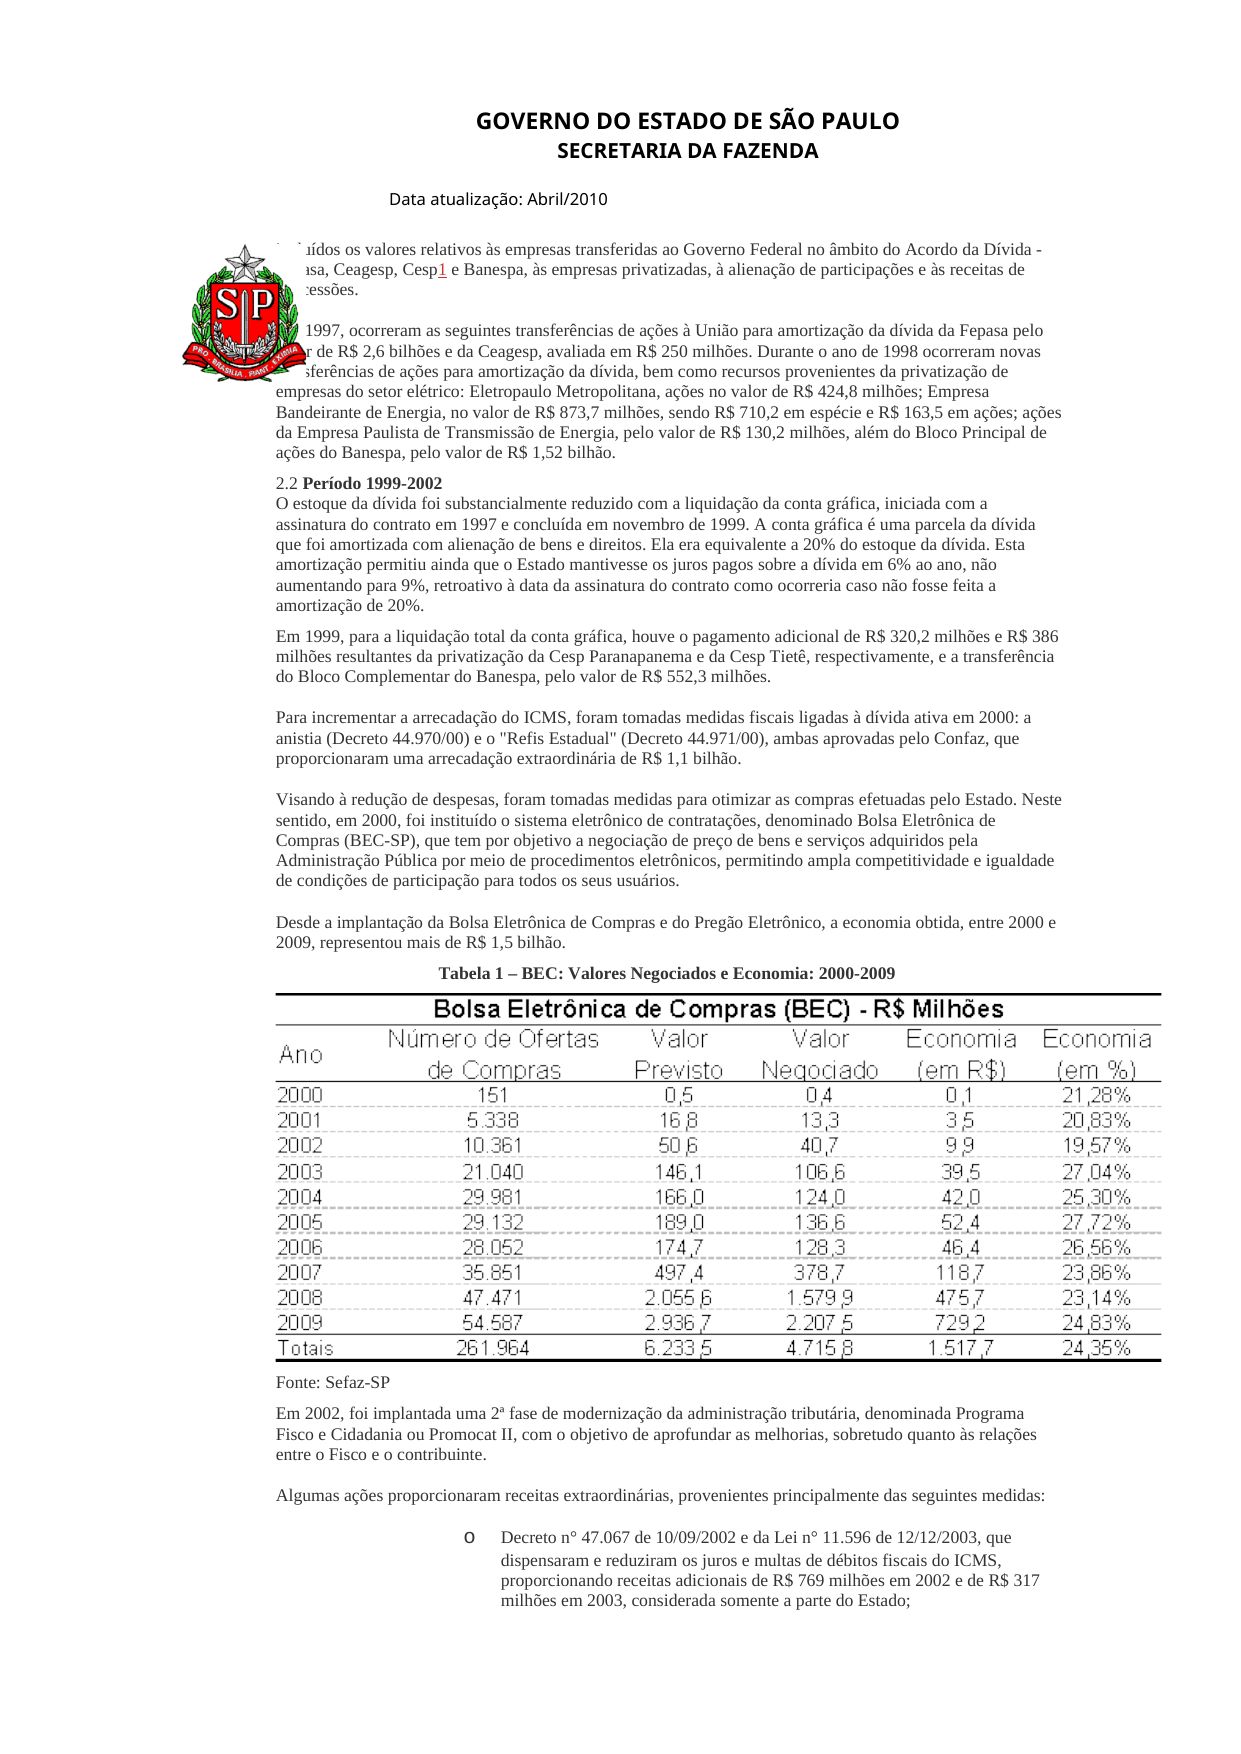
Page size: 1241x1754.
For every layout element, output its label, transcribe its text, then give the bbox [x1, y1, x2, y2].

text Em 2002, foi implantada uma 2ª fase de modernização da administração tributária, denominada Programa Fisco e Cidadania ou Promocat II, com o objetivo de aprofundar as melhorias, sobretudo quanto às relações entre o Fisco e o contribuinte. [276, 1403, 1063, 1464]
text Visando à redução de despesas, foram tomadas medidas para otimizar as compras efetuadas pelo Estado. Neste sentido, em 2000, foi instituído o sistema eletrônico de contratações, denominado Bolsa Eletrônica de Compras (BEC-SP), que tem por objetivo a negociação de preço de bens e serviços adquiridos pela Administração Pública por meio de procedimentos eletrônicos, permitindo ampla competitividade e igualdade de condições de participação para todos os seus usuários. [276, 789, 1063, 891]
text Em 1999, para a liquidação total da conta gráfica, houve o pagamento adicional de R$ 320,2 milhões e R$ 386 milhões resultantes da privatização da Cesp Paranapanema e da Cesp Tietê, respectivamente, e a transferência do Bloco Complementar do Banespa, pelo valor de R$ 552,3 milhões. [276, 626, 1063, 686]
text incluídos os valores relativos às empresas transferidas ao Governo Federal no âmbito do Acordo da Dívida - Fepasa, Ceagesp, Cesp1 e Banespa, às empresas privatizadas, à alienação de participações e às receitas de concessões. [276, 238, 1063, 299]
text Desde a implantação da Bolsa Eletrônica de Compras e do Pregão Eletrônico, a economia obtida, entre 2000 e 2009, representou mais de R$ 1,5 bilhão. [276, 911, 1063, 952]
text Fonte: Sefaz-SP [276, 1372, 1063, 1393]
list Decreto n° 47.067 de 10/09/2002 e da Lei n° 11.596 de 12/12/2003, que dispensaram e reduziram os juros e multas de débitos fiscais do ICMS, proporcionando receitas adicionais de R$ 769 milhões em 2002 e de R$ 317 milhões em 2003, considerada somente a parte do Estado; [463, 1526, 1063, 1611]
text Tabela 1 – BEC: Valores Negociados e Economia: 2000-2009 [276, 962, 1063, 983]
text Algumas ações proporcionaram receitas extraordinárias, provenientes principalmente das seguintes medidas: [276, 1485, 1063, 1505]
text O estoque da dívida foi substancialmente reduzido com a liquidação da conta gráfica, iniciada com a assinatura do contrato em 1997 e concluída em novembro de 1999. A conta gráfica é uma parcela da dívida que foi amortizada com alienação de bens e direitos. Ela era equivalente a 20% do estoque da dívida. Esta amortização permitiu ainda que o Estado mantivesse os juros pagos sobre a dívida em 6% ao ano, não aumentando para 9%, retroativo à data da assinatura do contrato como ocorreria caso não fosse feita a amortização de 20%. [276, 493, 1063, 615]
text Para incrementar a arrecadação do ICMS, foram tomadas medidas fiscais ligadas à dívida ativa em 2000: a anistia (Decreto 44.970/00) e o "Refis Estadual" (Decreto 44.971/00), ambas aprovadas pelo Confaz, que proporcionaram uma arrecadação extraordinária de R$ 1,1 bilhão. [276, 707, 1063, 768]
text 2.2 Período 1999-2002 [276, 473, 1063, 493]
text Em 1997, ocorreram as seguintes transferências de ações à União para amortização da dívida da Fepasa pelo valor de R$ 2,6 bilhões e da Ceagesp, avaliada em R$ 250 milhões. Durante o ano de 1998 ocorreram novas transferências de ações para amortização da dívida, bem como recursos provenientes da privatização de empresas do setor elétrico: Eletropaulo Metropolitana, ações no valor de R$ 424,8 milhões; Empresa Bandeirante de Energia, no valor de R$ 873,7 milhões, sendo R$ 710,2 em espécie e R$ 163,5 em ações; ações da Empresa Paulista de Transmissão de Energia, pelo valor de R$ 130,2 milhões, além do Bloco Principal de ações do Banespa, pelo valor de R$ 1,52 bilhão. [276, 320, 1063, 462]
